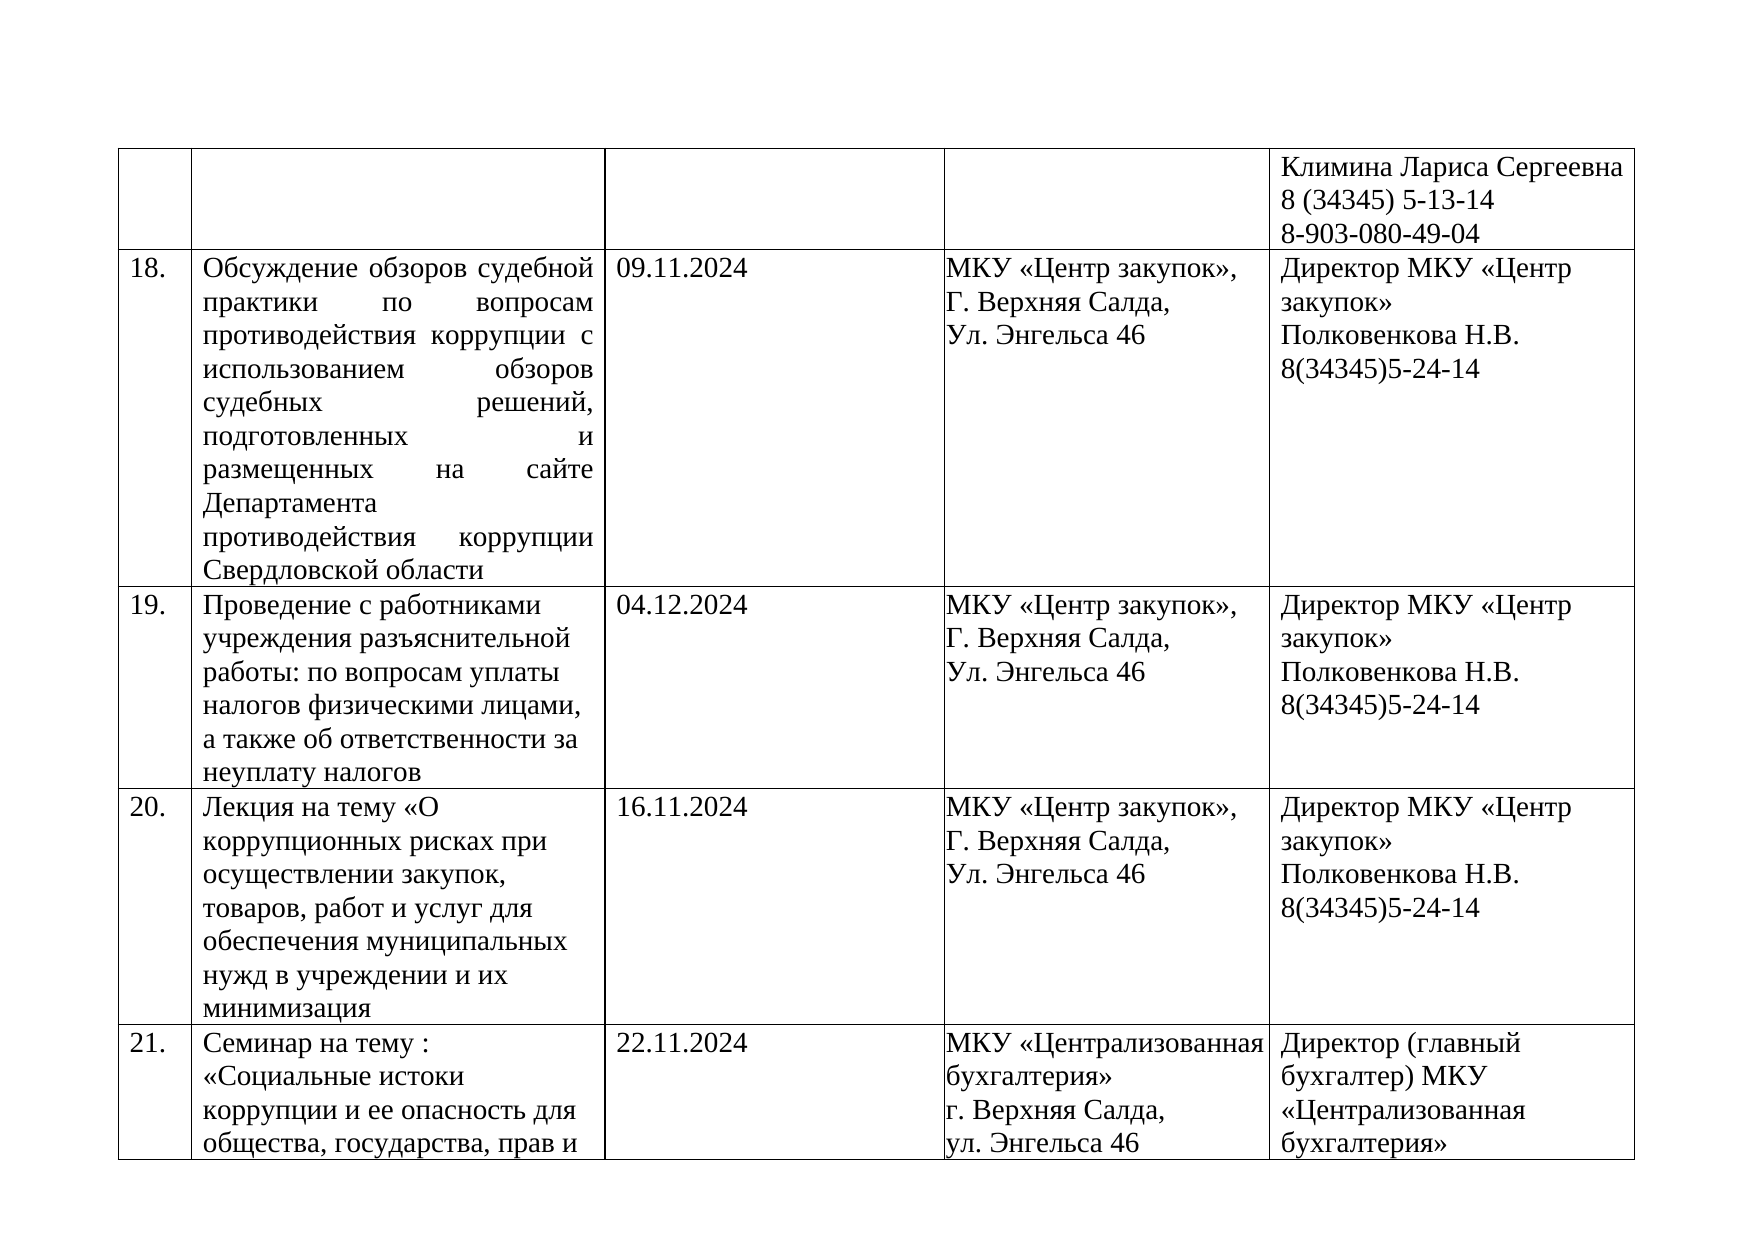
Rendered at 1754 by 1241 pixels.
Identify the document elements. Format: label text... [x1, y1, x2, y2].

table_cell 19. [119, 587, 191, 788]
table_cell [192, 149, 604, 249]
table_cell Директор МКУ «Центр закупок» Полковенкова Н.В. 8(34345)5-24-14 [1270, 789, 1634, 1024]
table_cell [119, 149, 191, 249]
table_cell 16.11.2024 [606, 789, 944, 1024]
table_cell Директор МКУ «Центр закупок» Полковенкова Н.В. 8(34345)5-24-14 [1270, 250, 1634, 586]
table_cell [606, 149, 944, 249]
table_cell МКУ «Централизованная бухгалтерия» г. Верхняя Салда, ул. Энгельса 46 [945, 1025, 1269, 1159]
table_cell [1635, 249, 1754, 586]
table_cell 18. [119, 250, 191, 586]
table_cell 09.11.2024 [606, 250, 944, 586]
table_cell 04.12.2024 [606, 587, 944, 788]
table_cell Директор (главный бухгалтер) МКУ «Централизованная бухгалтерия» [1270, 1025, 1634, 1159]
table_cell МКУ «Центр закупок», Г. Верхняя Салда, Ул. Энгельса 46 [945, 587, 1269, 788]
table_cell [1635, 586, 1754, 788]
table_cell [1635, 148, 1754, 249]
table_cell Семинар на тему : «Социальные истоки коррупции и ее опасность для общества, государства, прав и [192, 1025, 604, 1159]
table_cell Климина Лариса Сергеевна 8 (34345) 5-13-14 8-903-080-49-04 [1270, 149, 1634, 249]
table_cell [1635, 788, 1754, 1024]
table_cell 22.11.2024 [606, 1025, 944, 1159]
table_cell Лекция на тему «О коррупционных рисках при осуществлении закупок, товаров, работ и услуг для обеспечения муниципальных нужд в учреждении и их минимизация [192, 789, 604, 1024]
table_cell МКУ «Центр закупок», Г. Верхняя Салда, Ул. Энгельса 46 [945, 250, 1269, 586]
table_cell МКУ «Центр закупок», Г. Верхняя Салда, Ул. Энгельса 46 [945, 789, 1269, 1024]
table_cell Директор МКУ «Центр закупок» Полковенкова Н.В. 8(34345)5-24-14 [1270, 587, 1634, 788]
table_cell Проведение с работниками учреждения разъяснительной работы: по вопросам уплаты налогов физическими лицами, а также об ответственности за неуплату налогов [192, 587, 604, 788]
table_cell 20. [119, 789, 191, 1024]
table_cell Обсуждение обзоров судебной практики по вопросам противодействия коррупции с использованием обзоров судебных решений, подготовленных и размещенных на сайте Департамента противодействия коррупции Свердловской области [192, 250, 604, 586]
table_cell [1635, 1024, 1754, 1159]
table_cell 21. [119, 1025, 191, 1159]
table_cell [945, 149, 1269, 249]
